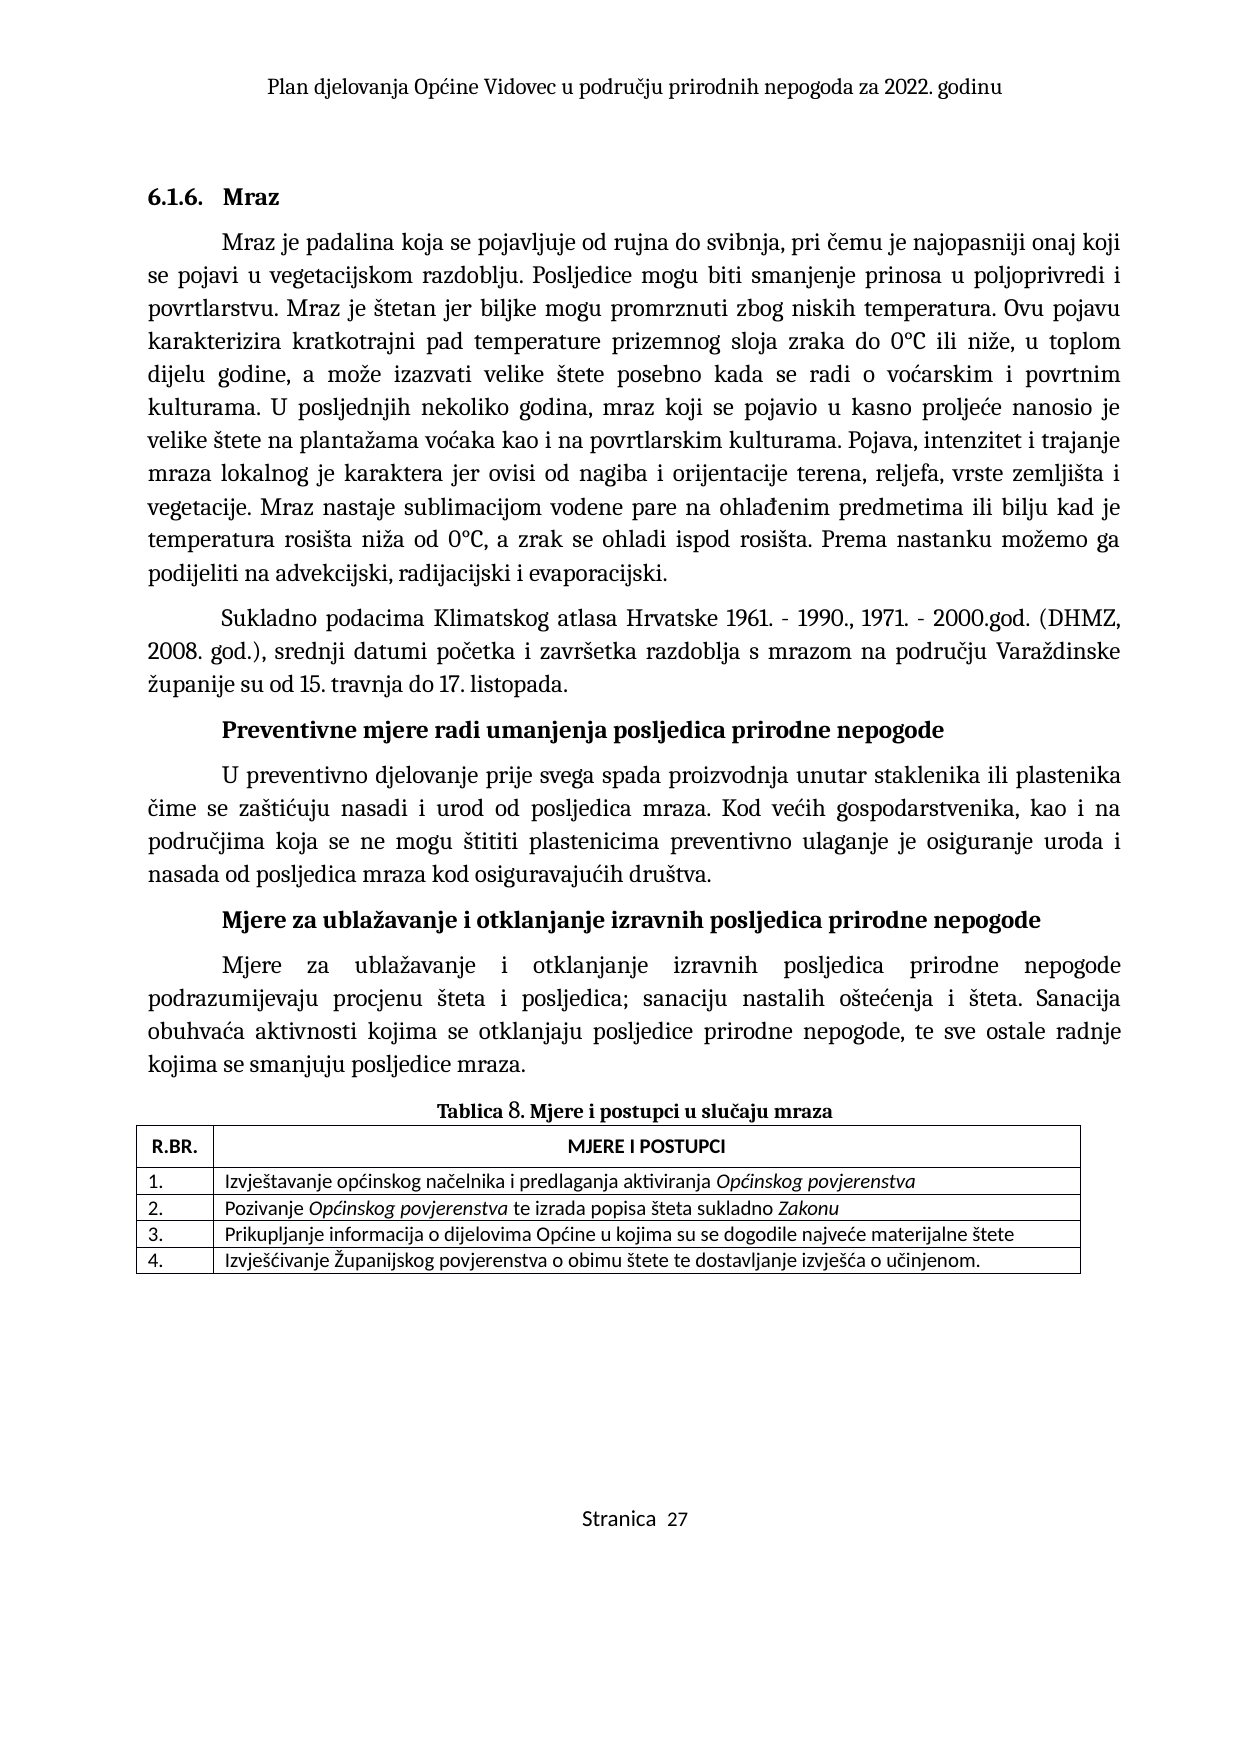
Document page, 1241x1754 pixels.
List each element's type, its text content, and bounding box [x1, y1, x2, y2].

text Mjere za ublažavanje i otklanjanje izravnih posljedica prirodne nepogode [148, 906, 1122, 934]
text Mraz je padalina koja se pojavljuje od rujna do svibnja, pri čemu je najopasniji onaj koji se pojavi u vegetacijskom razdoblju. Posljedice mogu biti smanjenje prinosa u poljoprivredi i povrtlarstvu. Mraz je štetan jer biljke mogu promrznuti zbog niskih temperatura. Ovu pojavu karakterizira kratkotrajni pad temperature prizemnog sloja zraka do 0°C ili niže, u toplom dijelu godine, a može izazvati velike štete posebno kada se radi o voćarskim i povrtnim kulturama. U posljednjih nekoliko godina, mraz koji se pojavio u kasno proljeće nanosio je velike štete na plantažama voćaka kao i na povrtlarskim kulturama. Pojava, intenzitet i trajanje mraza lokalnog je karaktera jer ovisi od nagiba i orijentacije terena, reljefa, vrste zemljišta i vegetacije. Mraz nastaje sublimacijom vodene pare na ohlađenim predmetima ili bilju kad je temperatura rosišta niža od 0°C, a zrak se ohladi ispod rosišta. Prema nastanku možemo ga podijeliti na advekcijski, radijacijski i evaporacijski. [148, 228, 1122, 587]
text U preventivno djelovanje prije svega spada proizvodnja unutar staklenika ili plastenika čime se zaštićuju nasadi i urod od posljedica mraza. Kod većih gospodarstvenika, kao i na područjima koja se ne mogu štititi plastenicima preventivno ulaganje je osiguranje uroda i nasada od posljedica mraza kod osiguravajućih društva. [148, 761, 1122, 889]
text Preventivne mjere radi umanjenja posljedica prirodne nepogode [148, 716, 1122, 744]
text Mjere za ublažavanje i otklanjanje izravnih posljedica prirodne nepogode podrazumijevaju procjenu šteta i posljedica; sanaciju nastalih oštećenja i šteta. Sanacija obuhvaća aktivnosti kojima se otklanjaju posljedice prirodne nepogode, te sve ostale radnje kojima se smanjuju posljedice mraza. [148, 951, 1122, 1079]
table_cell Prikupljanje informacija o dijelovima Općine u kojima su se dogodile najveće materijalne štete [214, 1221, 1080, 1247]
text Sukladno podacima Klimatskog atlasa Hrvatske 1961. - 1990., 1971. - 2000.god. (DHMZ, 2008. god.), srednji datumi početka i završetka razdoblja s mrazom na području Varaždinske županije su od 15. travnja do 17. listopada. [148, 604, 1122, 699]
list Mraz [148, 183, 1122, 211]
table_cell Pozivanje Općinskog povjerenstva te izrada popisa šteta sukladno Zakonu [214, 1195, 1080, 1220]
table_cell [137, 1248, 213, 1273]
table_cell Izvješćivanje Županijskog povjerenstva o obimu štete te dostavljanje izvješća o učinjenom. [214, 1248, 1080, 1273]
text Tablica 8. Mjere i postupci u slučaju mraza [148, 1096, 1122, 1124]
table_cell Izvještavanje općinskog načelnika i predlaganja aktiviranja Općinskog povjerenstva [214, 1168, 1080, 1194]
table_cell [137, 1221, 213, 1247]
table_header MJERE I POSTUPCI [214, 1126, 1080, 1167]
table_header R.BR. [137, 1126, 213, 1167]
table_cell [137, 1168, 213, 1194]
table_cell [137, 1195, 213, 1220]
